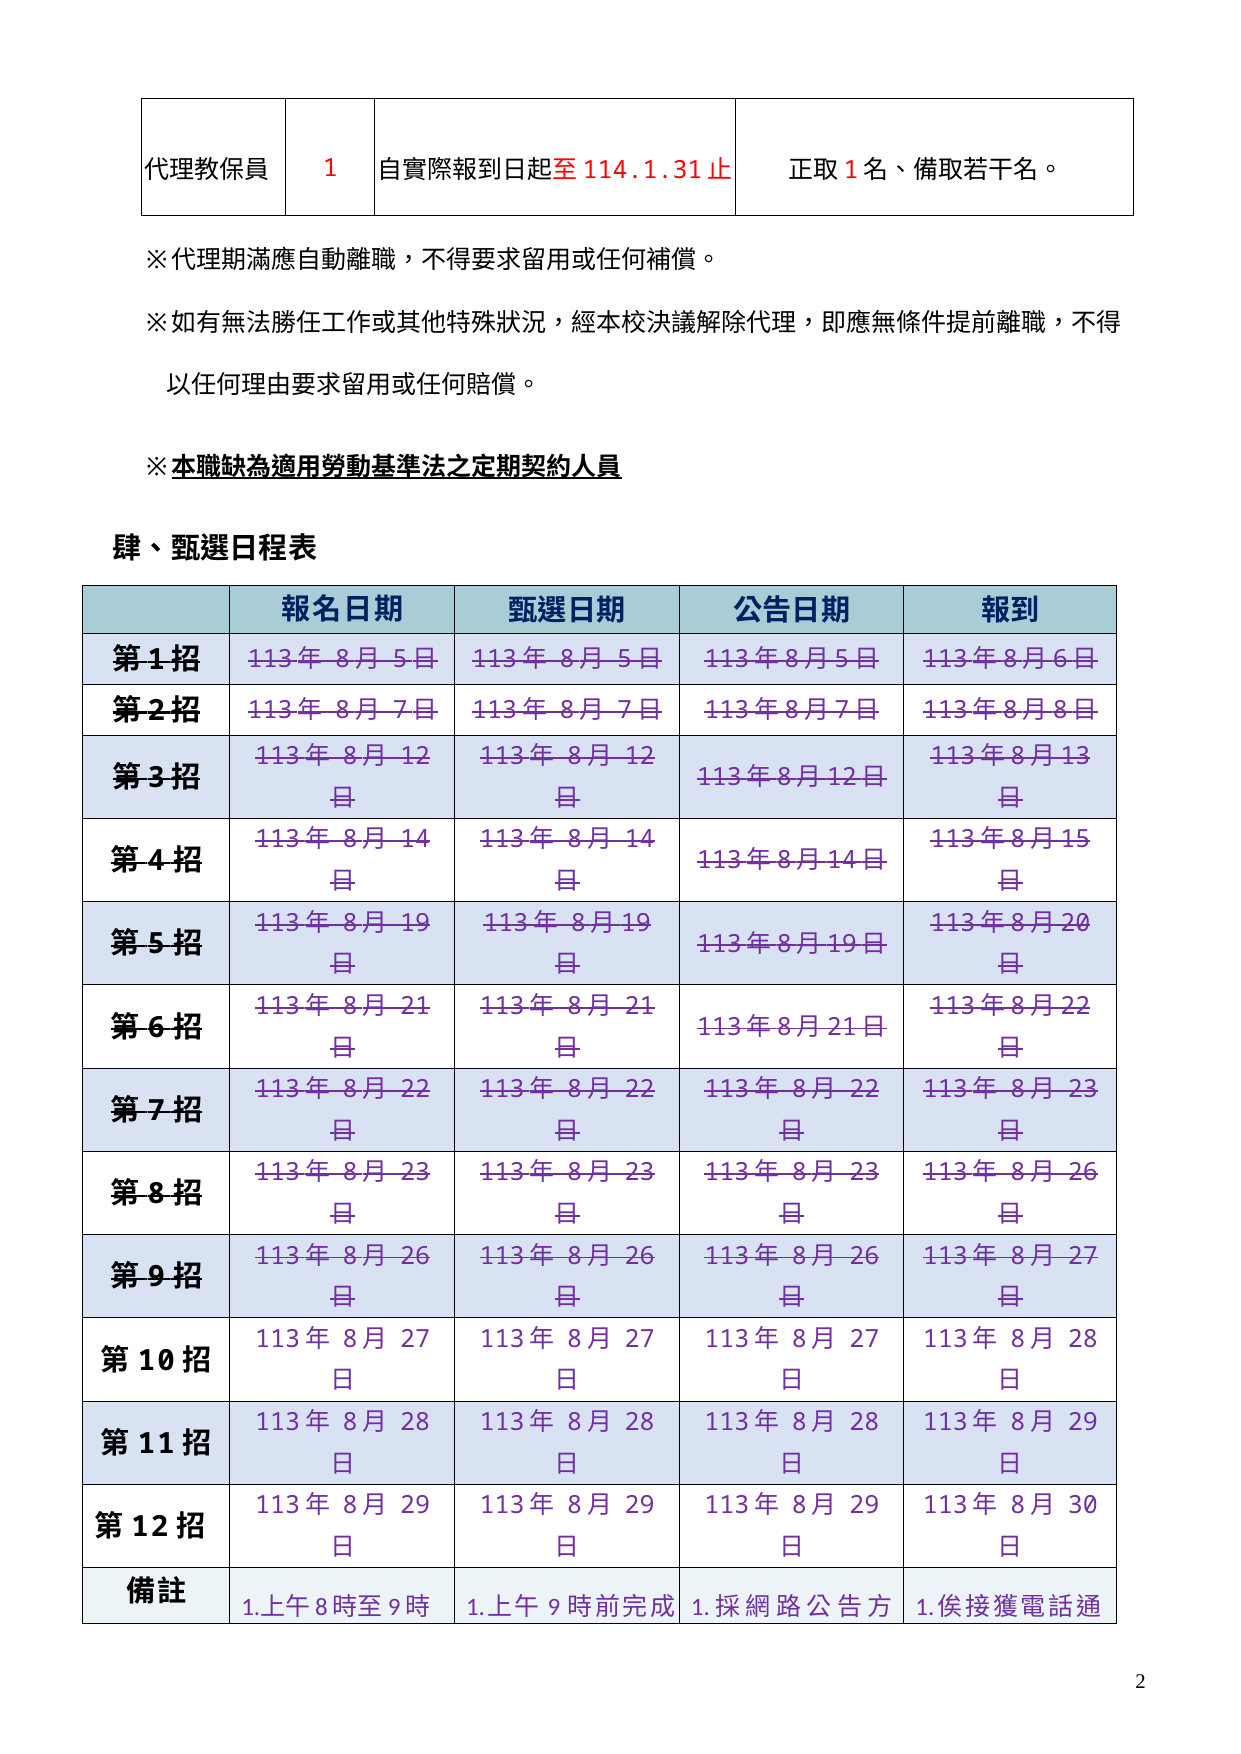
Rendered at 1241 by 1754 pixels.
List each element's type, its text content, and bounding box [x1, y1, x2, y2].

table_cell 113年 8月 23日 [455, 1152, 679, 1234]
table_cell 113年 8月 23日 [230, 1152, 454, 1234]
table_header 甄選日期 [455, 586, 679, 633]
table_cell 第2招 [83, 685, 229, 735]
table_cell 113年 8月 22日 [455, 1069, 679, 1151]
table_cell 113年 8月 27日 [680, 1318, 903, 1401]
table_header [83, 586, 229, 633]
table_cell 113年8月19日 [680, 902, 903, 984]
table_cell 第10招 [83, 1318, 229, 1401]
table_cell 第9招 [83, 1235, 229, 1317]
table_cell 113年8月21日 [680, 985, 903, 1068]
table_cell 113年 8月 5日 [455, 634, 679, 684]
table_cell 第1招 [83, 634, 229, 684]
table_cell 自實際報到日起至114.1.31止 [375, 99, 735, 215]
table_cell 113年 8月 28日 [455, 1402, 679, 1484]
table_cell 1.採網路公告方 [680, 1568, 903, 1623]
table_cell 第7招 [83, 1069, 229, 1151]
table_header 報到 [904, 586, 1116, 633]
table_cell 113年 8月 26日 [455, 1235, 679, 1317]
text ※代理期滿應自動離職，不得要求留用或任何補償。 [142, 216, 1158, 279]
table_cell 第3招 [83, 736, 229, 818]
text ※如有無法勝任工作或其他特殊狀況，經本校決議解除代理，即應無條件提前離職，不得以任何理由要求留用或任何賠償。 [142, 279, 1146, 404]
table_cell 113年 8月 27日 [455, 1318, 679, 1401]
table_cell 1.俟接獲電話通 [904, 1568, 1116, 1623]
table_cell 正取1名、備取若干名。 [736, 99, 1133, 215]
table_cell 113年8月20日 [904, 902, 1116, 984]
table_cell 第5招 [83, 902, 229, 984]
table_cell 113年 8月 23日 [904, 1069, 1116, 1151]
table_cell 1.上午9時前完成 [455, 1568, 679, 1623]
table_cell 113年 8月 27日 [230, 1318, 454, 1401]
table_cell 1 [286, 99, 374, 215]
table_cell 113年 8月 30日 [904, 1485, 1116, 1567]
table_cell 113年 8月 7日 [455, 685, 679, 735]
table_cell 113年 8月 26日 [230, 1235, 454, 1317]
table_cell 113年8月22日 [904, 985, 1116, 1068]
table_cell 113年 8月 14日 [230, 819, 454, 901]
table_header 報名日期 [230, 586, 454, 633]
text ※本職缺為適用勞動基準法之定期契約人員 [142, 422, 1146, 485]
table_cell 第8招 [83, 1152, 229, 1234]
table_cell 113年 8月 29日 [230, 1485, 454, 1567]
table_cell 113年 8月19 日 [455, 902, 679, 984]
table_cell 113年 8月 26日 [904, 1152, 1116, 1234]
table_cell 113年 8月 29日 [680, 1485, 903, 1567]
table_cell 113年8月14日 [680, 819, 903, 901]
table_cell 113年 8月 21日 [230, 985, 454, 1068]
table_cell 113年 8月 19日 [230, 902, 454, 984]
table_cell 113年 8月 14日 [455, 819, 679, 901]
table_cell 113年8月15日 [904, 819, 1116, 901]
table_cell 113年 8月 21日 [455, 985, 679, 1068]
table_cell 備註 [83, 1568, 229, 1623]
table_cell 113年 8月 29日 [455, 1485, 679, 1567]
table_cell 113年 8月 28日 [680, 1402, 903, 1484]
table_cell 113年8月8日 [904, 685, 1116, 735]
list 甄選日程表 [112, 504, 1146, 566]
table_cell 113年8月13日 [904, 736, 1116, 818]
table_cell 第12招 [83, 1485, 229, 1567]
table_cell 第11招 [83, 1402, 229, 1484]
table_cell 113年 8月 12日 [230, 736, 454, 818]
table_cell 第6招 [83, 985, 229, 1068]
table_cell 第4招 [83, 819, 229, 901]
table_header 公告日期 [680, 586, 903, 633]
table_cell 113年 8月 5日 [230, 634, 454, 684]
table_cell 113年 8月 29日 [904, 1402, 1116, 1484]
table_cell 113年 8月 22日 [680, 1069, 903, 1151]
table_cell 代理教保員 [142, 99, 285, 215]
table_cell 113年8月5日 [680, 634, 903, 684]
table_cell 113年8月6日 [904, 634, 1116, 684]
table_cell 113年8月12日 [680, 736, 903, 818]
table_cell 113年 8月 7日 [230, 685, 454, 735]
table_cell 113年 8月 22日 [230, 1069, 454, 1151]
table_cell 113年 8月 28日 [904, 1318, 1116, 1401]
table_cell 113年 8月 12日 [455, 736, 679, 818]
table_cell 113年 8月 27日 [904, 1235, 1116, 1317]
table_cell 113年8月7日 [680, 685, 903, 735]
table_cell 1.上午8時至9時 [230, 1568, 454, 1623]
table_cell 113年 8月 23日 [680, 1152, 903, 1234]
table_cell 113年 8月 26日 [680, 1235, 903, 1317]
table_cell 113年 8月 28日 [230, 1402, 454, 1484]
